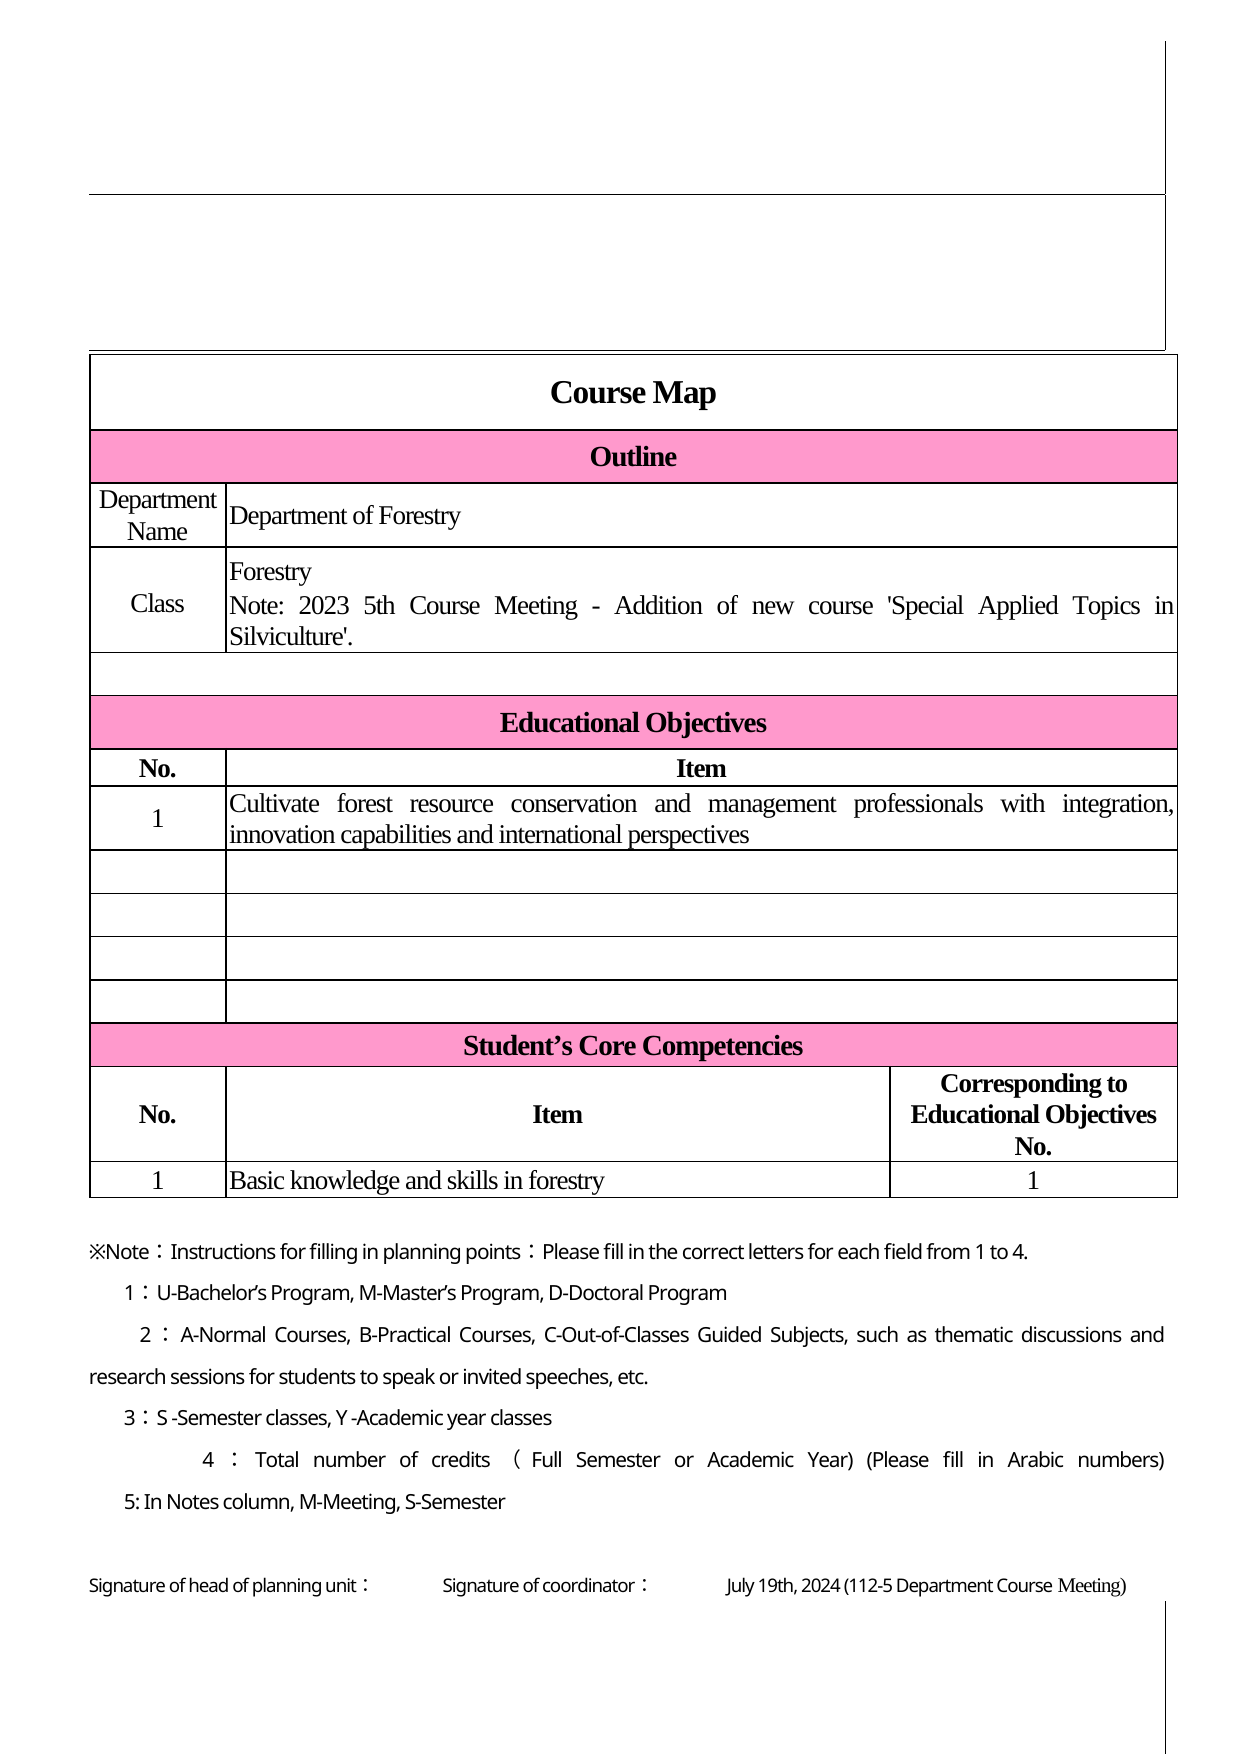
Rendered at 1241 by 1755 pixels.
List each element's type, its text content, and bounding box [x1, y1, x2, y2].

table_cell Cultivate forest resource conservation and management professionals with integration, innovation capabilities and international perspectives [227, 787, 1177, 849]
table_cell 1 [891, 1162, 1177, 1197]
table_cell Basic knowledge and skills in forestry [227, 1162, 889, 1197]
table_cell No. [91, 1067, 225, 1161]
table_cell Department Name [91, 484, 225, 546]
table_header Course Map [91, 355, 1177, 429]
table_cell No. [91, 750, 225, 785]
table_cell Class [91, 548, 225, 651]
table_cell [91, 894, 225, 936]
table_cell Corresponding to Educational Objectives No. [891, 1067, 1177, 1161]
table_cell Forestry Note: 2023 5th Course Meeting - Addition of new course 'Special Applied Topics in Silviculture'. [227, 548, 1177, 651]
table_cell Outline [91, 431, 1177, 482]
table_cell [91, 981, 225, 1022]
table_cell [91, 653, 1177, 695]
table_cell 1 [91, 1162, 225, 1197]
table_cell [227, 981, 1177, 1022]
table_cell Educational Objectives [91, 696, 1177, 748]
table_cell [227, 851, 1177, 892]
table_cell 1 [91, 787, 225, 849]
table_cell [91, 937, 225, 979]
table_cell Student’s Core Competencies [91, 1024, 1177, 1066]
table_cell [91, 851, 225, 892]
table_cell Item [227, 1067, 889, 1161]
table_cell [227, 937, 1177, 979]
table_cell Department of Forestry [227, 484, 1177, 546]
table_cell Item [227, 750, 1177, 785]
table_cell [227, 894, 1177, 936]
